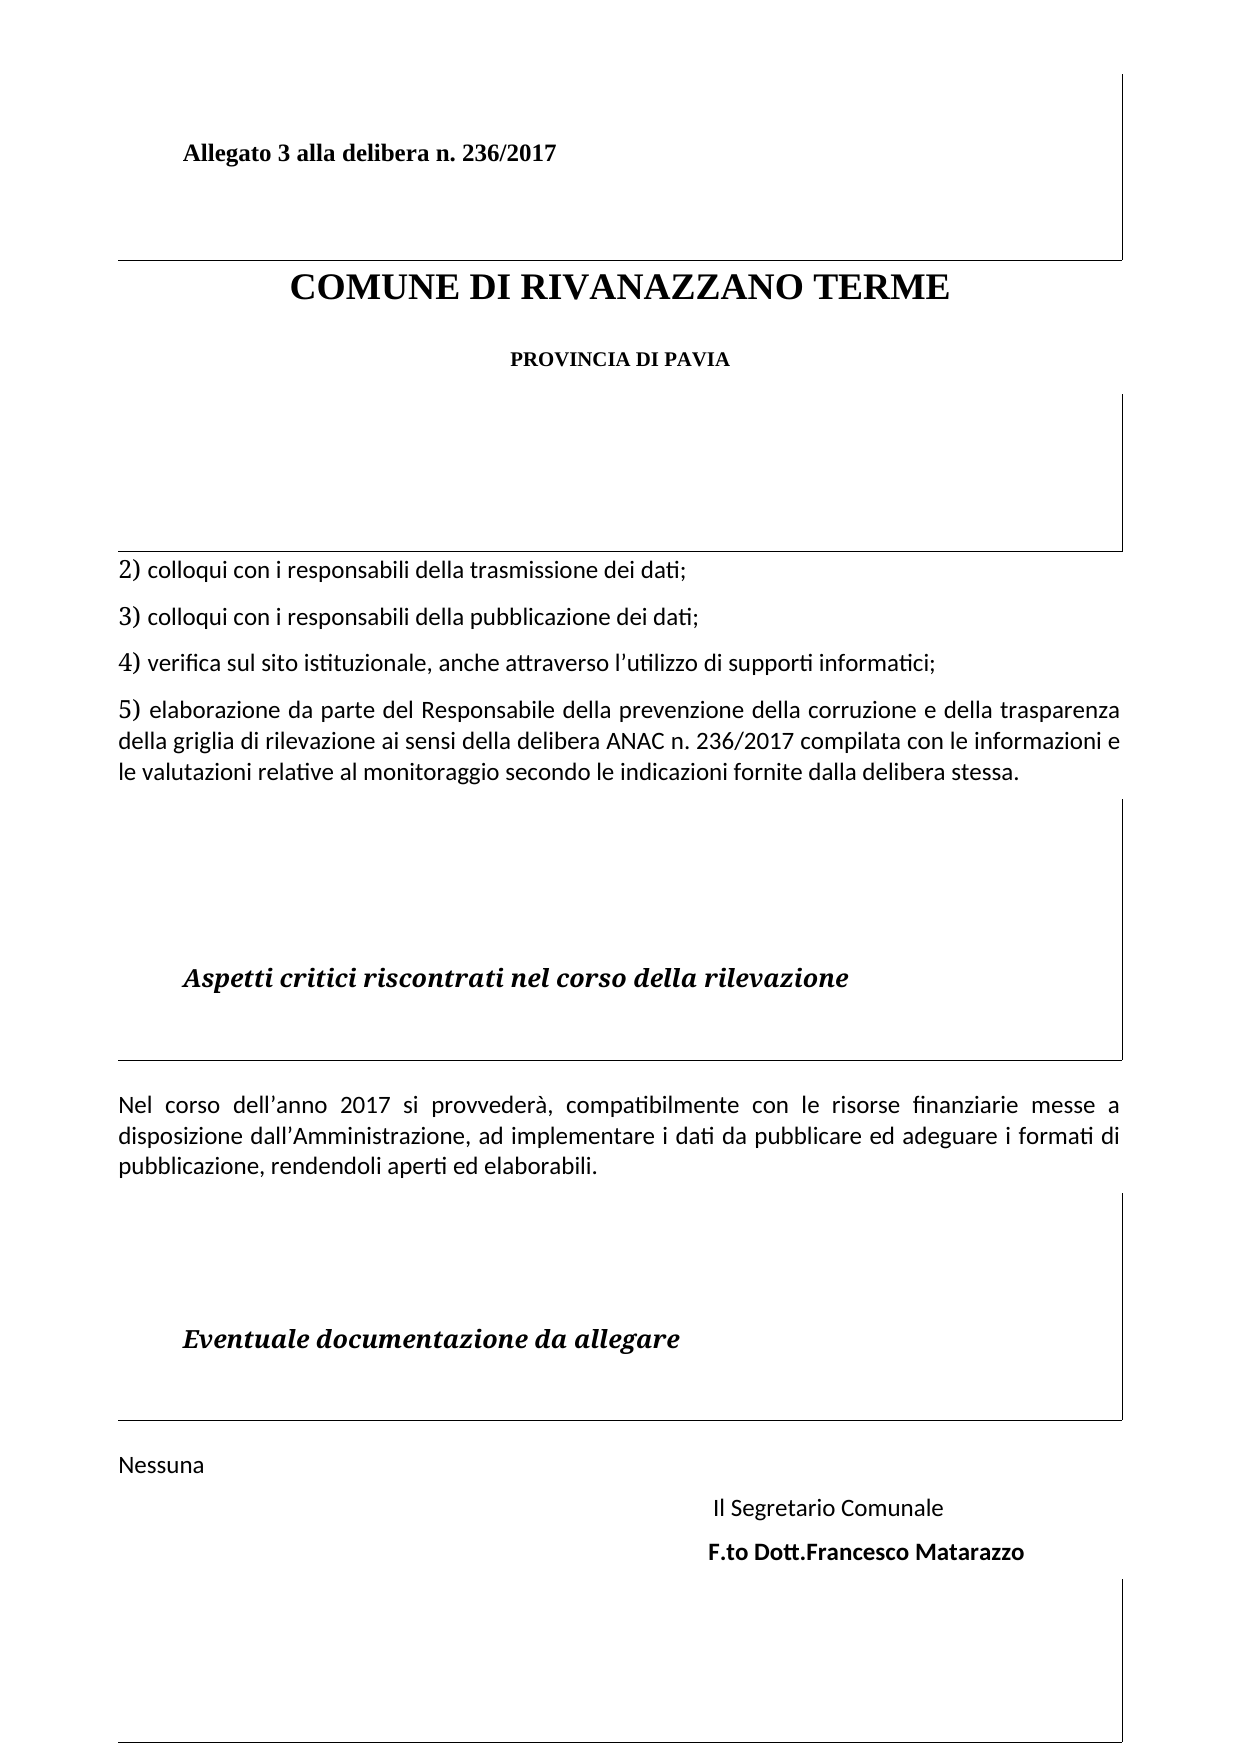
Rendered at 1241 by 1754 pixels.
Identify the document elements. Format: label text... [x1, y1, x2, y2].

text Il Segretario Comunale [708, 1493, 1122, 1523]
text Eventuale documentazione da allegare [118, 1257, 1122, 1420]
text 5) elaborazione da parte del Responsabile della prevenzione della corruzione e della trasparenza della griglia di rilevazione ai sensi della delibera ANAC n. 236/2017 compilata con le informazioni e le valutazioni relative al monitoraggio secondo le indicazioni fornite dalla delibera stessa. [118, 691, 1122, 786]
text 3) colloqui con i responsabili della pubblicazione dei dati; [118, 598, 1122, 632]
text Aspetti critici riscontrati nel corso della rilevazione [118, 897, 1122, 1060]
text 4) verifica sul sito istituzionale, anche attraverso l’utilizzo di supporti informatici; [118, 645, 1122, 679]
text 2) colloqui con i responsabili della trasmissione dei dati; [118, 552, 1122, 586]
text Nessuna [118, 1449, 1122, 1480]
text F.to Dott.Francesco Matarazzo [708, 1536, 1122, 1566]
text Nel corso dell’anno 2017 si provvederà, compatibilmente con le risorse finanziarie messe a disposizione dall’Amministrazione, ad implementare i dati da pubblicare ed adeguare i formati di pubblicazione, rendendoli aperti ed elaborabili. [118, 1089, 1122, 1181]
